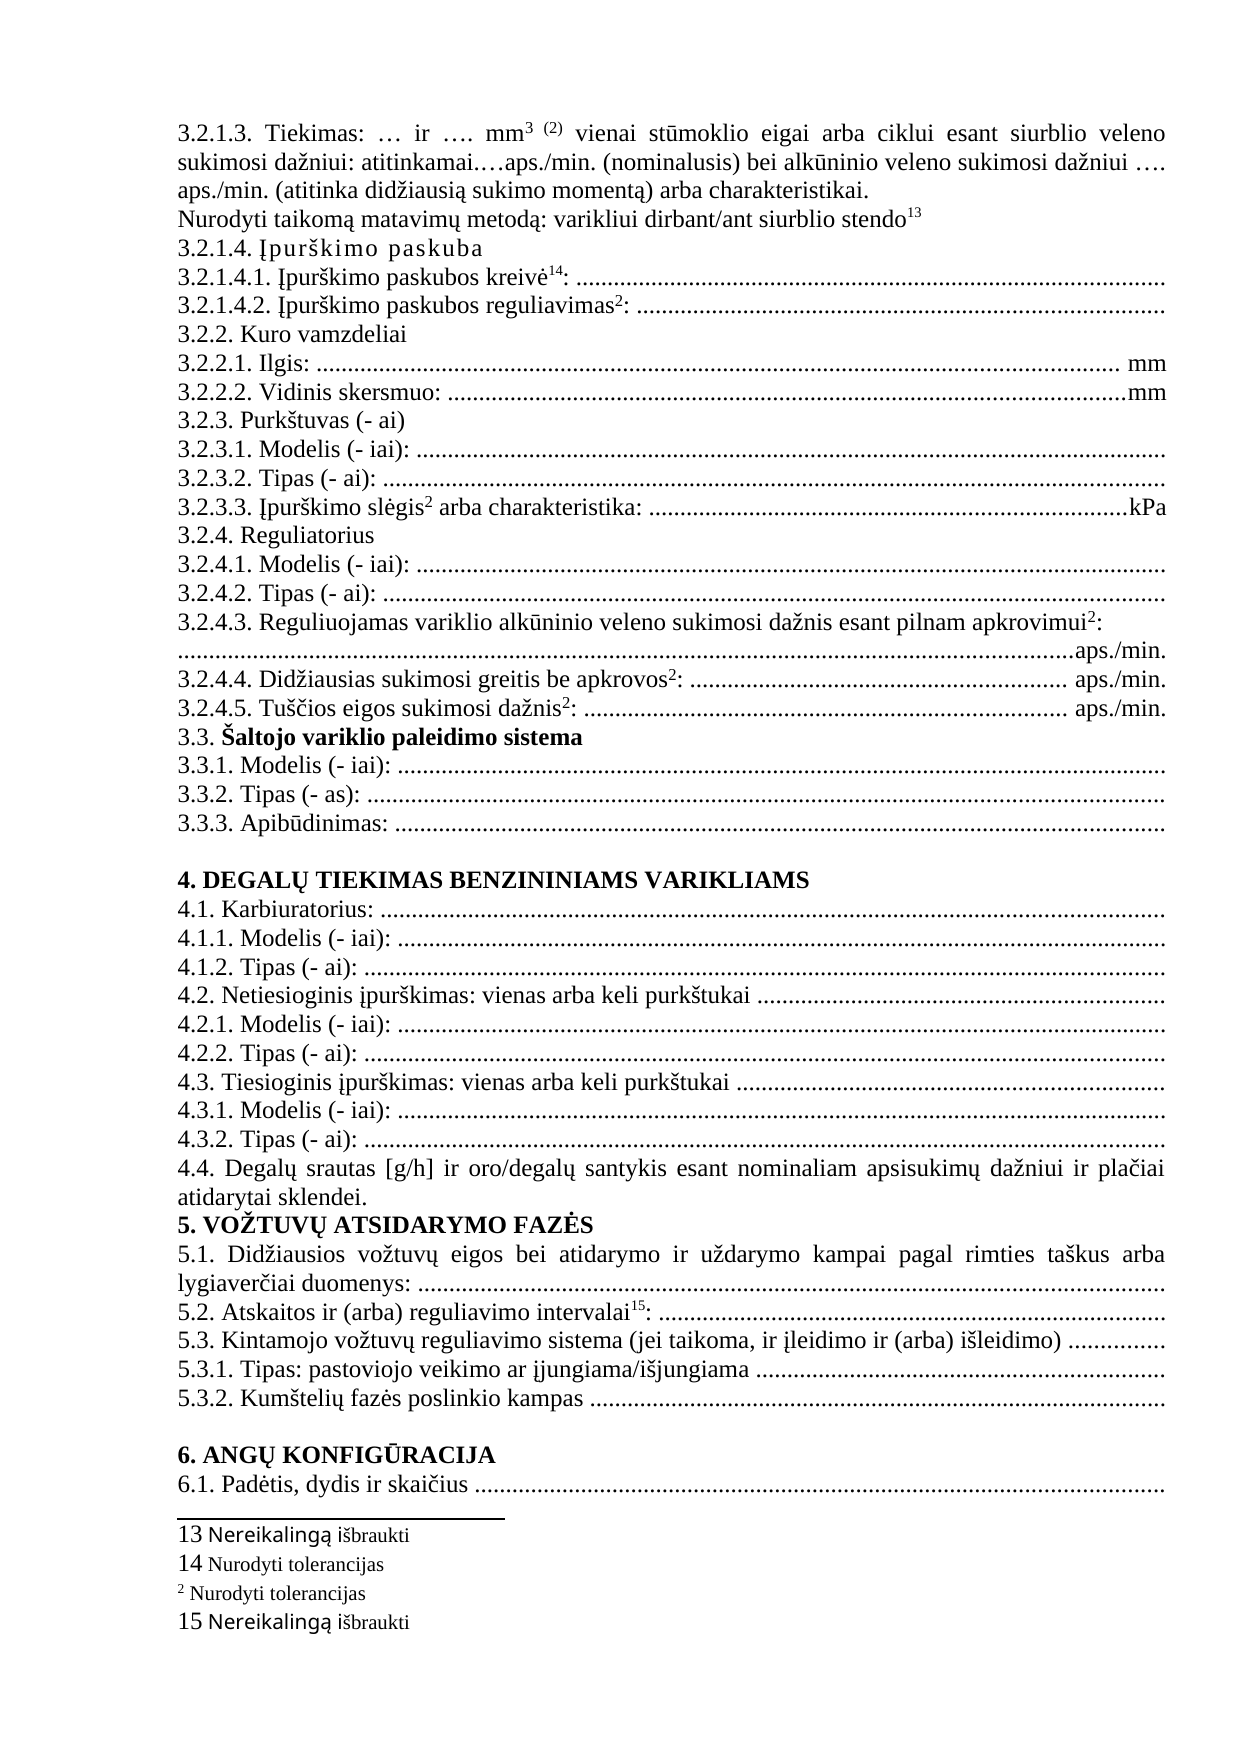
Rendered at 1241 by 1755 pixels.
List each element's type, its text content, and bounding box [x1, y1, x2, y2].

text 4.3.2. Tipas (- ai): [177, 1124, 1166, 1153]
text 3.2.4.1. Modelis (- iai): [177, 549, 1166, 578]
text Nereikalingą išbraukti [177, 1519, 1166, 1548]
text 5. VOŽTUVŲ ATSIDARYMO FAZĖS [177, 1211, 1166, 1239]
text 4.2. Netiesioginis įpurškimas: vienas arba keli purkštukai [177, 981, 1166, 1009]
text 3.2.2. Kuro vamzdeliai [177, 319, 1166, 348]
text 4.3. Tiesioginis įpurškimas: vienas arba keli purkštukai [177, 1067, 1166, 1096]
text 3.2.3.1. Modelis (- iai): [177, 434, 1166, 463]
text 5.3. Kintamojo vožtuvų reguliavimo sistema (jei taikoma, ir įleidimo ir (arba) išleidimo) [177, 1326, 1166, 1354]
text 3.2.1.4. Įpurškimo paskuba [177, 233, 1166, 262]
text 3.2.4.5. Tuščios eigos sukimosi dažnis2: aps./min. [177, 693, 1166, 722]
text 3.3. Šaltojo variklio paleidimo sistema [177, 722, 1166, 751]
text 4.2.2. Tipas (- ai): [177, 1038, 1166, 1067]
text 3.2.1.4.2. Įpurškimo paskubos reguliavimas2: [177, 291, 1166, 319]
text 4.1.2. Tipas (- ai): [177, 952, 1166, 981]
text 3.2.2.1. Ilgis: mm [177, 348, 1166, 377]
text 4.1.1. Modelis (- iai): [177, 923, 1166, 952]
text 6.1. Padėtis, dydis ir skaičius [177, 1469, 1166, 1498]
text 3.2.2.2. Vidinis skersmuo: mm [177, 377, 1166, 406]
text Nereikalingą išbraukti [177, 1606, 1166, 1636]
text 3.2.3.2. Tipas (- ai): [177, 463, 1166, 492]
text 4.3.1. Modelis (- iai): [177, 1096, 1166, 1124]
text 5.1. Didžiausios vožtuvų eigos bei atidarymo ir uždarymo kampai pagal rimties taškus arba lygiaverčiai duomenys: [177, 1239, 1166, 1297]
text 3.2.4.3. Reguliuojamas variklio alkūninio veleno sukimosi dažnis esant pilnam apkrovimui2: [177, 607, 1166, 636]
text 3.2.3. Purkštuvas (- ai) [177, 406, 1166, 434]
text 3.2.3.3. Įpurškimo slėgis2 arba charakteristika: kPa [177, 492, 1166, 521]
text aps./min. [177, 636, 1166, 664]
text 3.2.1.4.1. Įpurškimo paskubos kreivė: [177, 262, 1166, 291]
text 5.3.1. Tipas: pastoviojo veikimo ar įjungiama/išjungiama [177, 1354, 1166, 1383]
text 5.3.2. Kumštelių fazės poslinkio kampas [177, 1383, 1166, 1412]
text 3.2.1.3. Tiekimas: … ir …. mm3 (2) vienai stūmoklio eigai arba ciklui esant siurblio veleno sukimosi dažniui: atitinkamai.…aps./min. (nominalusis) bei alkūninio veleno sukimosi dažniui …. aps./min. (atitinka didžiausią sukimo momentą) arba charakteristikai. [177, 118, 1166, 204]
text 4.2.1. Modelis (- iai): [177, 1009, 1166, 1038]
text 4.1. Karbiuratorius: [177, 894, 1166, 923]
text Nurodyti taikomą matavimų metodą: varikliui dirbant/ant siurblio stendo [177, 204, 1166, 233]
text 4. DEGALŲ TIEKIMAS BENZININIAMS VARIKLIAMS [177, 866, 1166, 894]
text Nurodyti tolerancijas [177, 1548, 1166, 1578]
text 5.2. Atskaitos ir (arba) reguliavimo intervalai: [177, 1297, 1166, 1326]
text 4.4. Degalų srautas [g/h] ir oro/degalų santykis esant nominaliam apsisukimų dažniui ir plačiai atidarytai sklendei. [177, 1153, 1166, 1211]
text 3.2.4.2. Tipas (- ai): [177, 578, 1166, 607]
text 3.3.2. Tipas (- as): [177, 779, 1166, 808]
text 6. ANGŲ KONFIGŪRACIJA [177, 1441, 1166, 1469]
text 2 Nurodyti tolerancijas [177, 1578, 1166, 1606]
text 3.3.3. Apibūdinimas: [177, 808, 1166, 837]
text 3.3.1. Modelis (- iai): [177, 751, 1166, 779]
text 3.2.4. Reguliatorius [177, 521, 1166, 549]
text 3.2.4.4. Didžiausias sukimosi greitis be apkrovos2: aps./min. [177, 664, 1166, 693]
